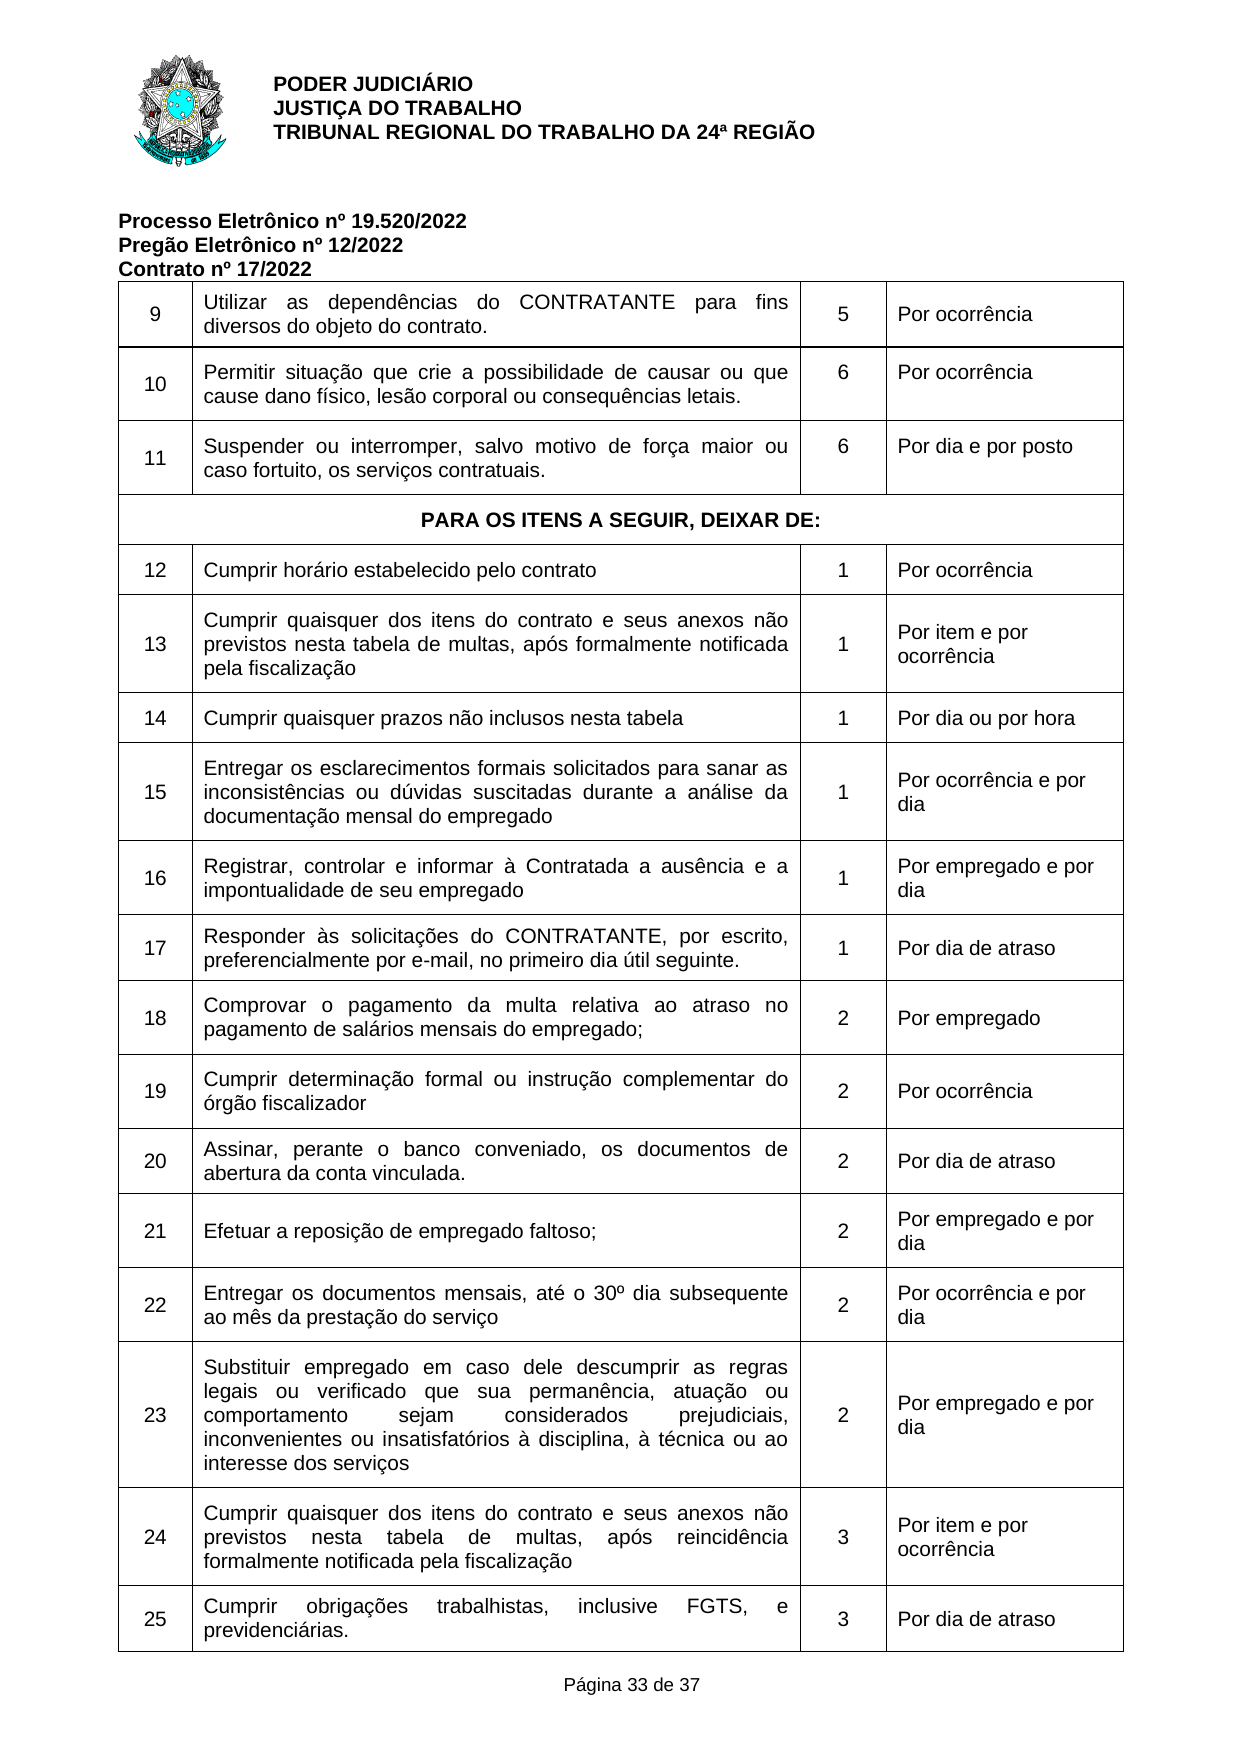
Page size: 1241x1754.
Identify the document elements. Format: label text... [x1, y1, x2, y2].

table_cell 6 [801, 348, 886, 420]
table_cell Por item e por ocorrência [887, 1488, 1123, 1585]
table_cell 5 [801, 282, 886, 346]
table_cell 23 [119, 1342, 192, 1487]
table_cell 15 [119, 743, 192, 840]
table_cell 1 [801, 915, 886, 980]
table_cell Por ocorrência [887, 1055, 1123, 1128]
table_cell Registrar, controlar e informar à Contratada a ausência e a impontualidade de seu empregado [193, 841, 800, 914]
table_cell 2 [801, 1268, 886, 1341]
table_cell Entregar os esclarecimentos formais solicitados para sanar as inconsistências ou dúvidas suscitadas durante a análise da documentação mensal do empregado [193, 743, 800, 840]
table_cell Por dia ou por hora [887, 693, 1123, 742]
table_cell 25 [119, 1586, 192, 1651]
table_cell Por item e por ocorrência [887, 595, 1123, 692]
table_cell Por ocorrência [887, 348, 1123, 420]
table_cell Cumprir horário estabelecido pelo contrato [193, 545, 800, 594]
table_cell 2 [801, 1342, 886, 1487]
table_cell Por empregado e por dia [887, 1194, 1123, 1267]
table_cell Por dia de atraso [887, 1129, 1123, 1193]
table_cell Por ocorrência e por dia [887, 1268, 1123, 1341]
table_cell 2 [801, 1194, 886, 1267]
picture [133, 55, 228, 167]
table_cell Cumprir obrigações trabalhistas, inclusive FGTS, e previdenciárias. [193, 1586, 800, 1651]
table_cell 16 [119, 841, 192, 914]
table_cell 6 [801, 421, 886, 494]
table_cell Por dia e por posto [887, 421, 1123, 494]
table_cell 19 [119, 1055, 192, 1128]
table_cell 1 [801, 595, 886, 692]
table_cell Por empregado [887, 981, 1123, 1054]
table_cell 13 [119, 595, 192, 692]
table_cell 20 [119, 1129, 192, 1193]
table_cell Por empregado e por dia [887, 1342, 1123, 1487]
table_cell Por ocorrência [887, 545, 1123, 594]
table_cell Comprovar o pagamento da multa relativa ao atraso no pagamento de salários mensais do empregado; [193, 981, 800, 1054]
table_cell 9 [119, 282, 192, 346]
table_cell Efetuar a reposição de empregado faltoso; [193, 1194, 800, 1267]
table_cell 24 [119, 1488, 192, 1585]
table_cell Substituir empregado em caso dele descumprir as regras legais ou verificado que sua permanência, atuação ou comportamento sejam considerados prejudiciais, inconvenientes ou insatisfatórios à disciplina, à técnica ou ao interesse dos serviços [193, 1342, 800, 1487]
table_cell Cumprir determinação formal ou instrução complementar do órgão fiscalizador [193, 1055, 800, 1128]
table_cell Por empregado e por dia [887, 841, 1123, 914]
table_cell Entregar os documentos mensais, até o 30º dia subsequente ao mês da prestação do serviço [193, 1268, 800, 1341]
table_cell 1 [801, 743, 886, 840]
table_cell 11 [119, 421, 192, 494]
table_cell Por ocorrência e por dia [887, 743, 1123, 840]
table_cell 22 [119, 1268, 192, 1341]
table_cell 14 [119, 693, 192, 742]
table_cell Cumprir quaisquer dos itens do contrato e seus anexos não previstos nesta tabela de multas, após formalmente notificada pela fiscalização [193, 595, 800, 692]
table_cell 18 [119, 981, 192, 1054]
table_cell 3 [801, 1488, 886, 1585]
table_cell Assinar, perante o banco conveniado, os documentos de abertura da conta vinculada. [193, 1129, 800, 1193]
table_cell 1 [801, 693, 886, 742]
table_cell 17 [119, 915, 192, 980]
table_cell 1 [801, 841, 886, 914]
table_cell 3 [801, 1586, 886, 1651]
table_cell 12 [119, 545, 192, 594]
table_cell Utilizar as dependências do CONTRATANTE para fins diversos do objeto do contrato. [193, 282, 800, 346]
table_cell Permitir situação que crie a possibilidade de causar ou que cause dano físico, lesão corporal ou consequências letais. [193, 348, 800, 420]
table_cell PARA OS ITENS A SEGUIR, DEIXAR DE: [119, 495, 1123, 544]
table_cell Responder às solicitações do CONTRATANTE, por escrito, preferencialmente por e-mail, no primeiro dia útil seguinte. [193, 915, 800, 980]
table_cell 21 [119, 1194, 192, 1267]
table_cell Cumprir quaisquer prazos não inclusos nesta tabela [193, 693, 800, 742]
table_cell Por dia de atraso [887, 915, 1123, 980]
table_cell Por ocorrência [887, 282, 1123, 346]
table_cell 2 [801, 1055, 886, 1128]
table_cell 2 [801, 1129, 886, 1193]
table_cell Suspender ou interromper, salvo motivo de força maior ou caso fortuito, os serviços contratuais. [193, 421, 800, 494]
table_cell 10 [119, 348, 192, 420]
table_cell 2 [801, 981, 886, 1054]
table_cell 1 [801, 545, 886, 594]
table_cell Por dia de atraso [887, 1586, 1123, 1651]
table_cell Cumprir quaisquer dos itens do contrato e seus anexos não previstos nesta tabela de multas, após reincidência formalmente notificada pela fiscalização [193, 1488, 800, 1585]
